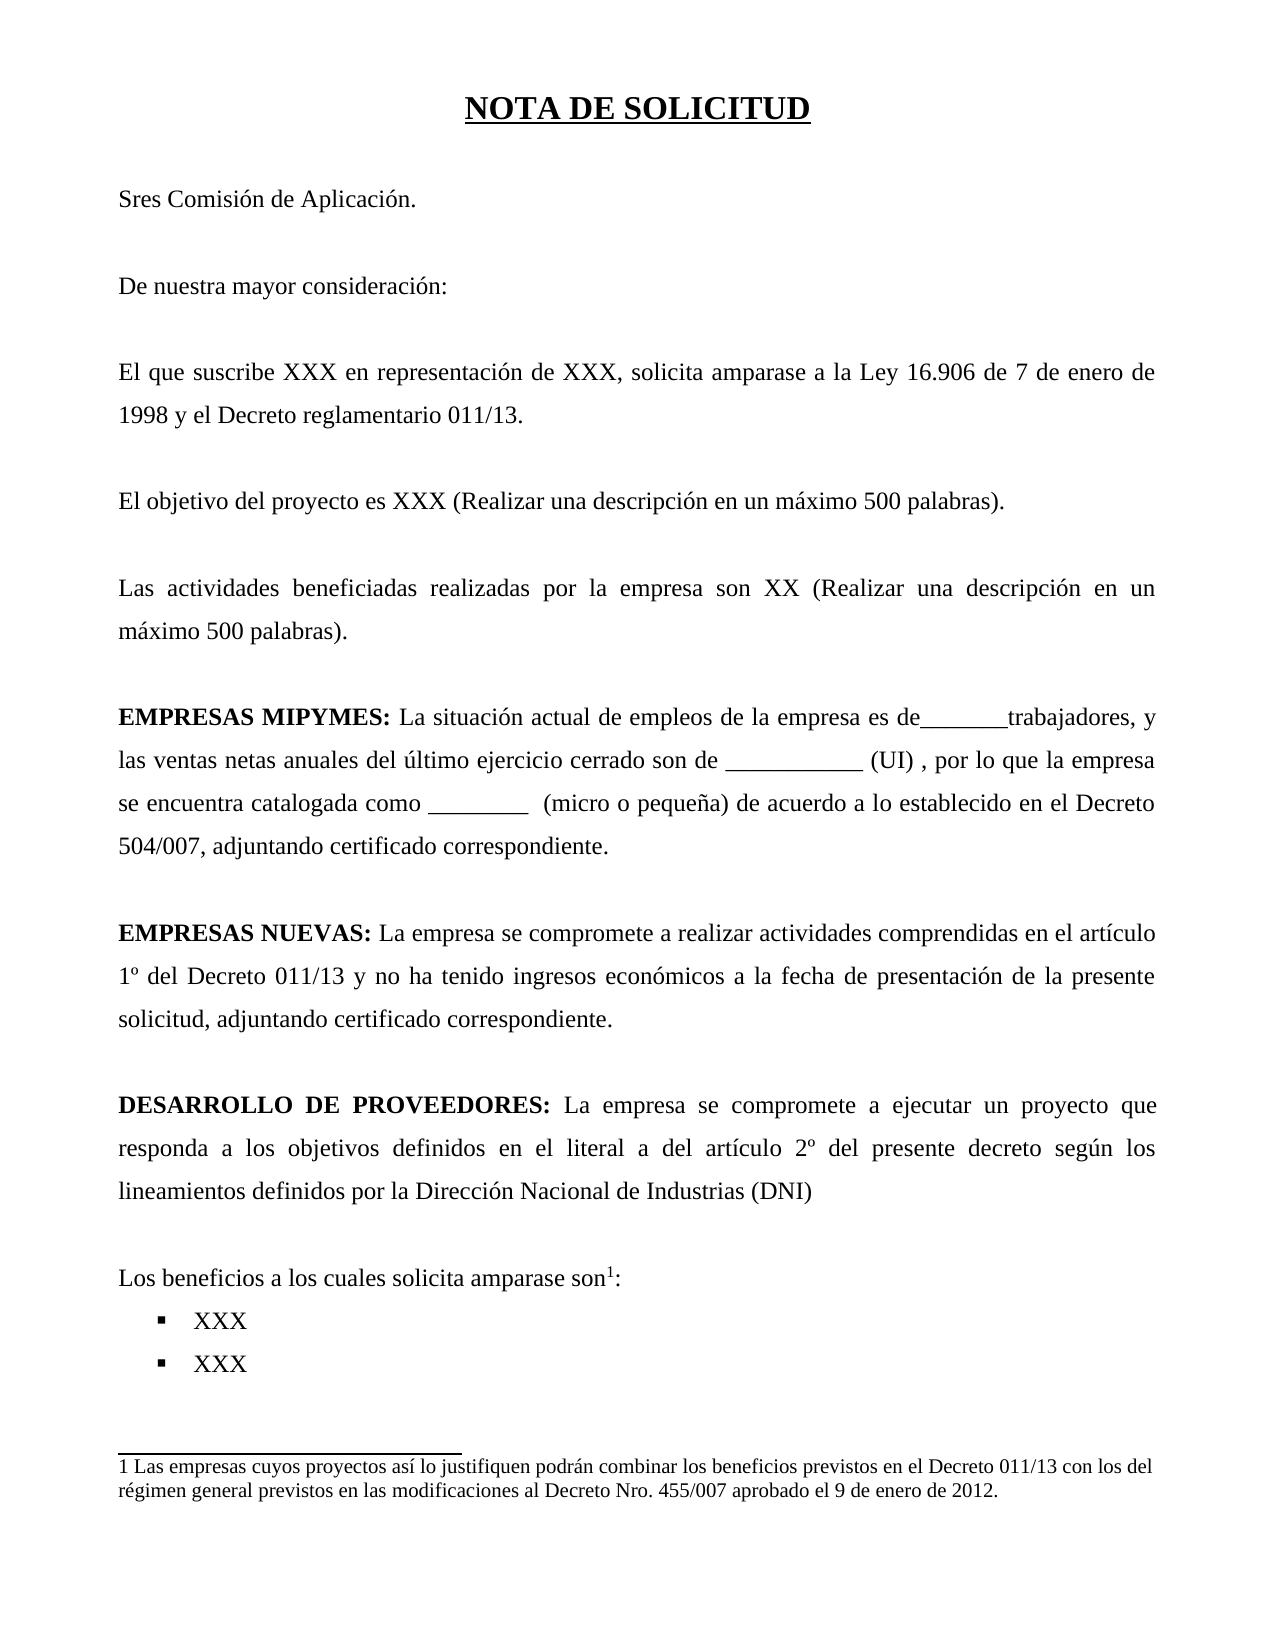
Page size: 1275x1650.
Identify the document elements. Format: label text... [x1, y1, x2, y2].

list XXX [156, 1306, 1157, 1334]
text NOTA DE SOLICITUD [118, 89, 1157, 127]
text Las empresas cuyos proyectos así lo justifiquen podrán combinar los beneficios previstos en el Decreto 011/13 con los del régimen general previstos en las modificaciones al Decreto Nro. 455/007 aprobado el 9 de enero de 2012. [118, 1454, 1157, 1502]
text De nuestra mayor consideración: [118, 271, 1157, 299]
text Las actividades beneficiadas realizadas por la empresa son XX (Realizar una descripción en un máximo 500 palabras). [118, 573, 1157, 644]
text EMPRESAS MIPYMES: La situación actual de empleos de la empresa es de_______trabajadores, y las ventas netas anuales del último ejercicio cerrado son de ___________ (UI) , por lo que la empresa se encuentra catalogada como ________ (micro o pequeña) de acuerdo a lo establecido en el Decreto 504/007, adjuntando certificado correspondiente. [118, 702, 1157, 860]
text EMPRESAS NUEVAS: La empresa se compromete a realizar actividades comprendidas en el artículo 1º del Decreto 011/13 y no ha tenido ingresos económicos a la fecha de presentación de la presente solicitud, adjuntando certificado correspondiente. [118, 918, 1157, 1033]
text El objetivo del proyecto es XXX (Realizar una descripción en un máximo 500 palabras). [118, 486, 1157, 515]
text El que suscribe XXX en representación de XXX, solicita amparase a la Ley 16.906 de 7 de enero de 1998 y el Decreto reglamentario 011/13. [118, 357, 1157, 429]
list XXX [156, 1349, 1157, 1378]
text Los beneficios a los cuales solicita amparase son: [118, 1263, 1157, 1291]
text Sres Comisión de Aplicación. [118, 184, 1157, 213]
text DESARROLLO DE PROVEEDORES: La empresa se compromete a ejecutar un proyecto que responda a los objetivos definidos en el literal a del artículo 2º del presente decreto según los lineamientos definidos por la Dirección Nacional de Industrias (DNI) [118, 1090, 1157, 1205]
